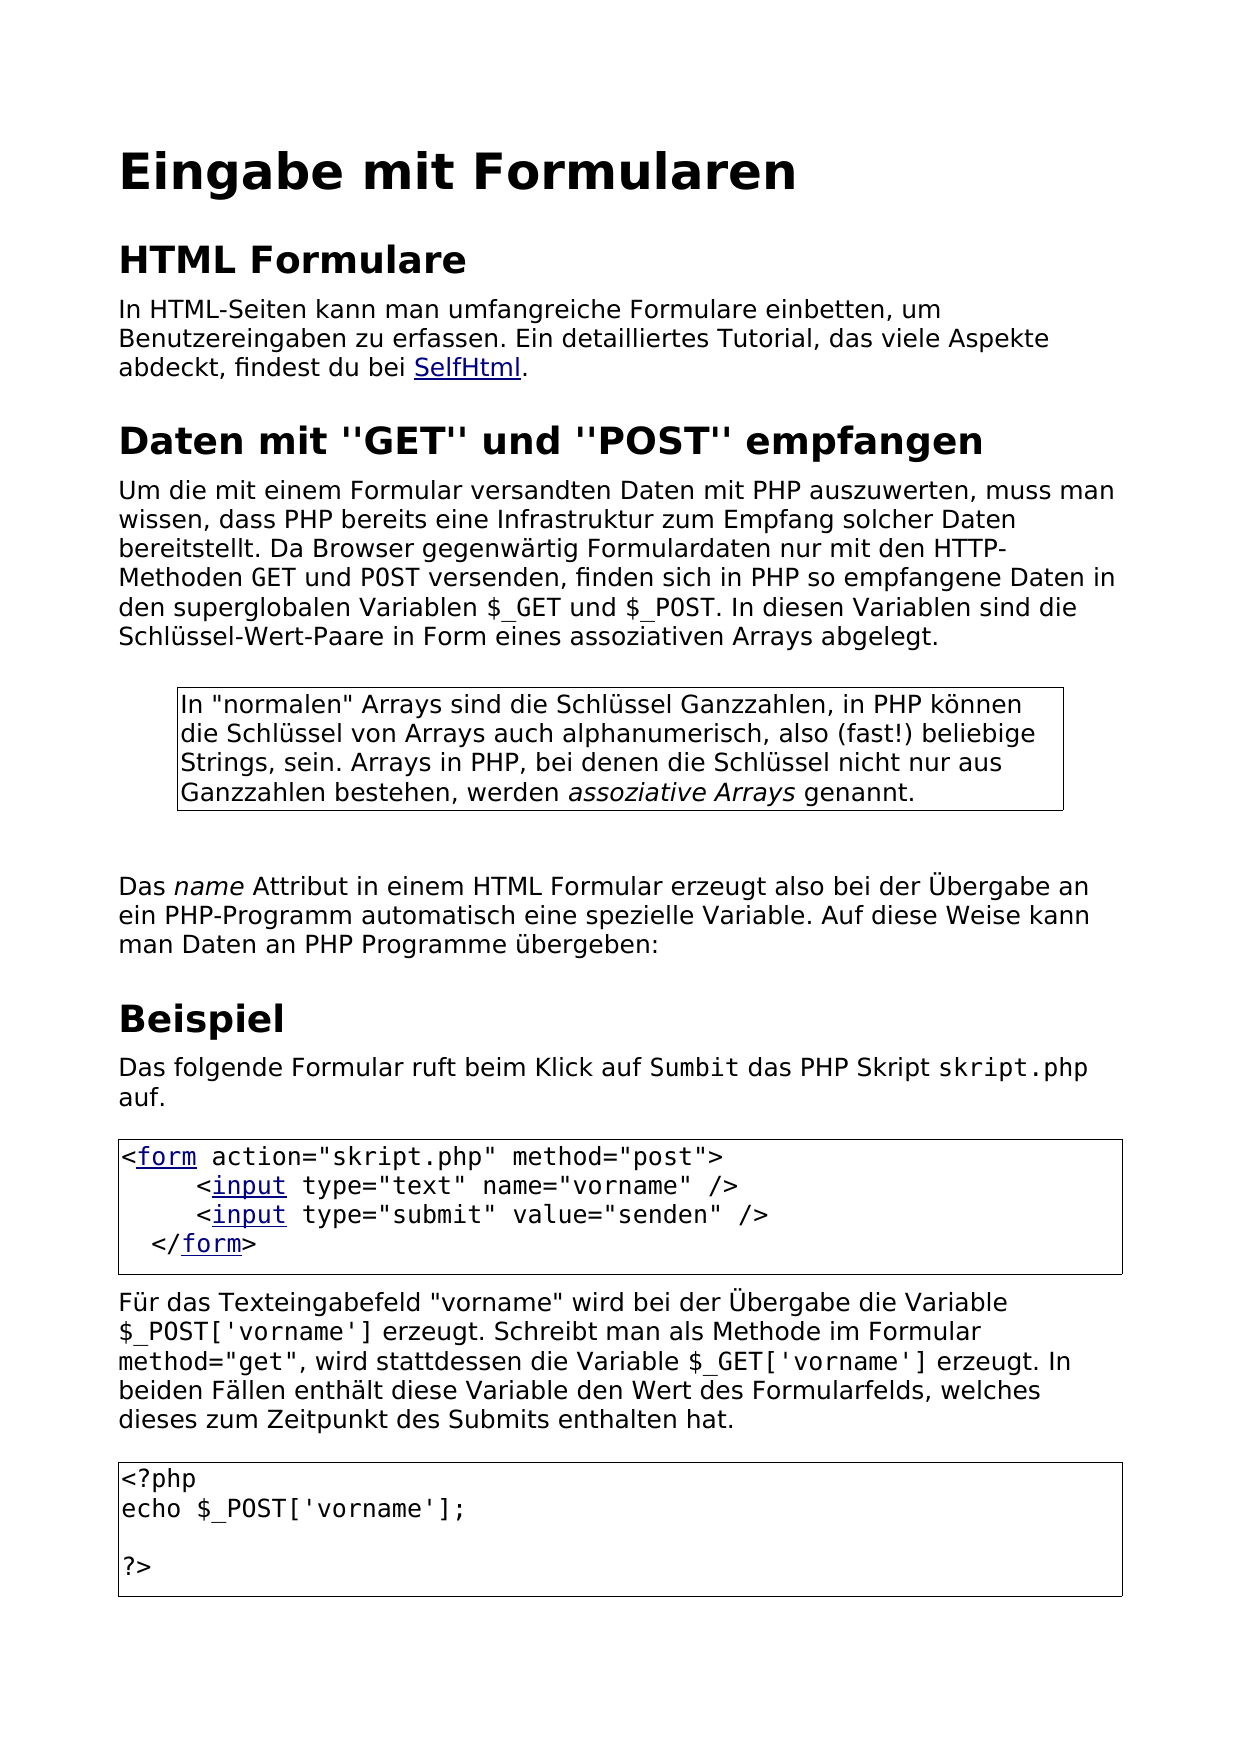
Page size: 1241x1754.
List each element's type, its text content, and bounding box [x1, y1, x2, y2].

text Das name Attribut in einem HTML Formular erzeugt also bei der Übergabe an ein PHP-Programm automatisch eine spezielle Variable. Auf diese Weise kann man Daten an PHP Programme übergeben: [118, 872, 1122, 960]
table_header <?php echo $_POST['vorname']; ?> [119, 1463, 1122, 1596]
text Um die mit einem Formular versandten Daten mit PHP auszuwerten, muss man wissen, dass PHP bereits eine Infrastruktur zum Empfang solcher Daten bereitstellt. Da Browser gegenwärtig Formulardaten nur mit den HTTP-Methoden GET und POST versenden, finden sich in PHP so empfangene Daten in den superglobalen Variablen $_GET und $_POST. In diesen Variablen sind die Schlüssel-Wert-Paare in Form eines assoziativen Arrays abgelegt. [118, 476, 1122, 651]
table_header In "normalen" Arrays sind die Schlüssel Ganzzahlen, in PHP können die Schlüssel von Arrays auch alphanumerisch, also (fast!) beliebige Strings, sein. Arrays in PHP, bei denen die Schlüssel nicht nur aus Ganzzahlen bestehen, werden assoziative Arrays genannt. [178, 688, 1063, 810]
table_header <form action="skript.php" method="post"> <input type="text" name="vorname" /> <input type="submit" value="senden" /> </form> [119, 1140, 1122, 1273]
text In HTML-Seiten kann man umfangreiche Formulare einbetten, um Benutzereingaben zu erfassen. Ein detailliertes Tutorial, das viele Aspekte abdeckt, findest du bei SelfHtml. [118, 295, 1122, 382]
subtitle Daten mit ''GET'' und ''POST'' empfangen [118, 420, 1122, 464]
subtitle Beispiel [118, 997, 1122, 1041]
subtitle Eingabe mit Formularen [118, 143, 1122, 201]
text Für das Texteingabefeld "vorname" wird bei der Übergabe die Variable $_POST['vorname'] erzeugt. Schreibt man als Methode im Formular method="get", wird stattdessen die Variable $_GET['vorname'] erzeugt. In beiden Fällen enthält diese Variable den Wert des Formularfelds, welches dieses zum Zeitpunkt des Submits enthalten hat. [118, 1288, 1122, 1434]
text Das folgende Formular ruft beim Klick auf Sumbit das PHP Skript skript.php auf. [118, 1053, 1122, 1112]
subtitle HTML Formulare [118, 239, 1122, 282]
